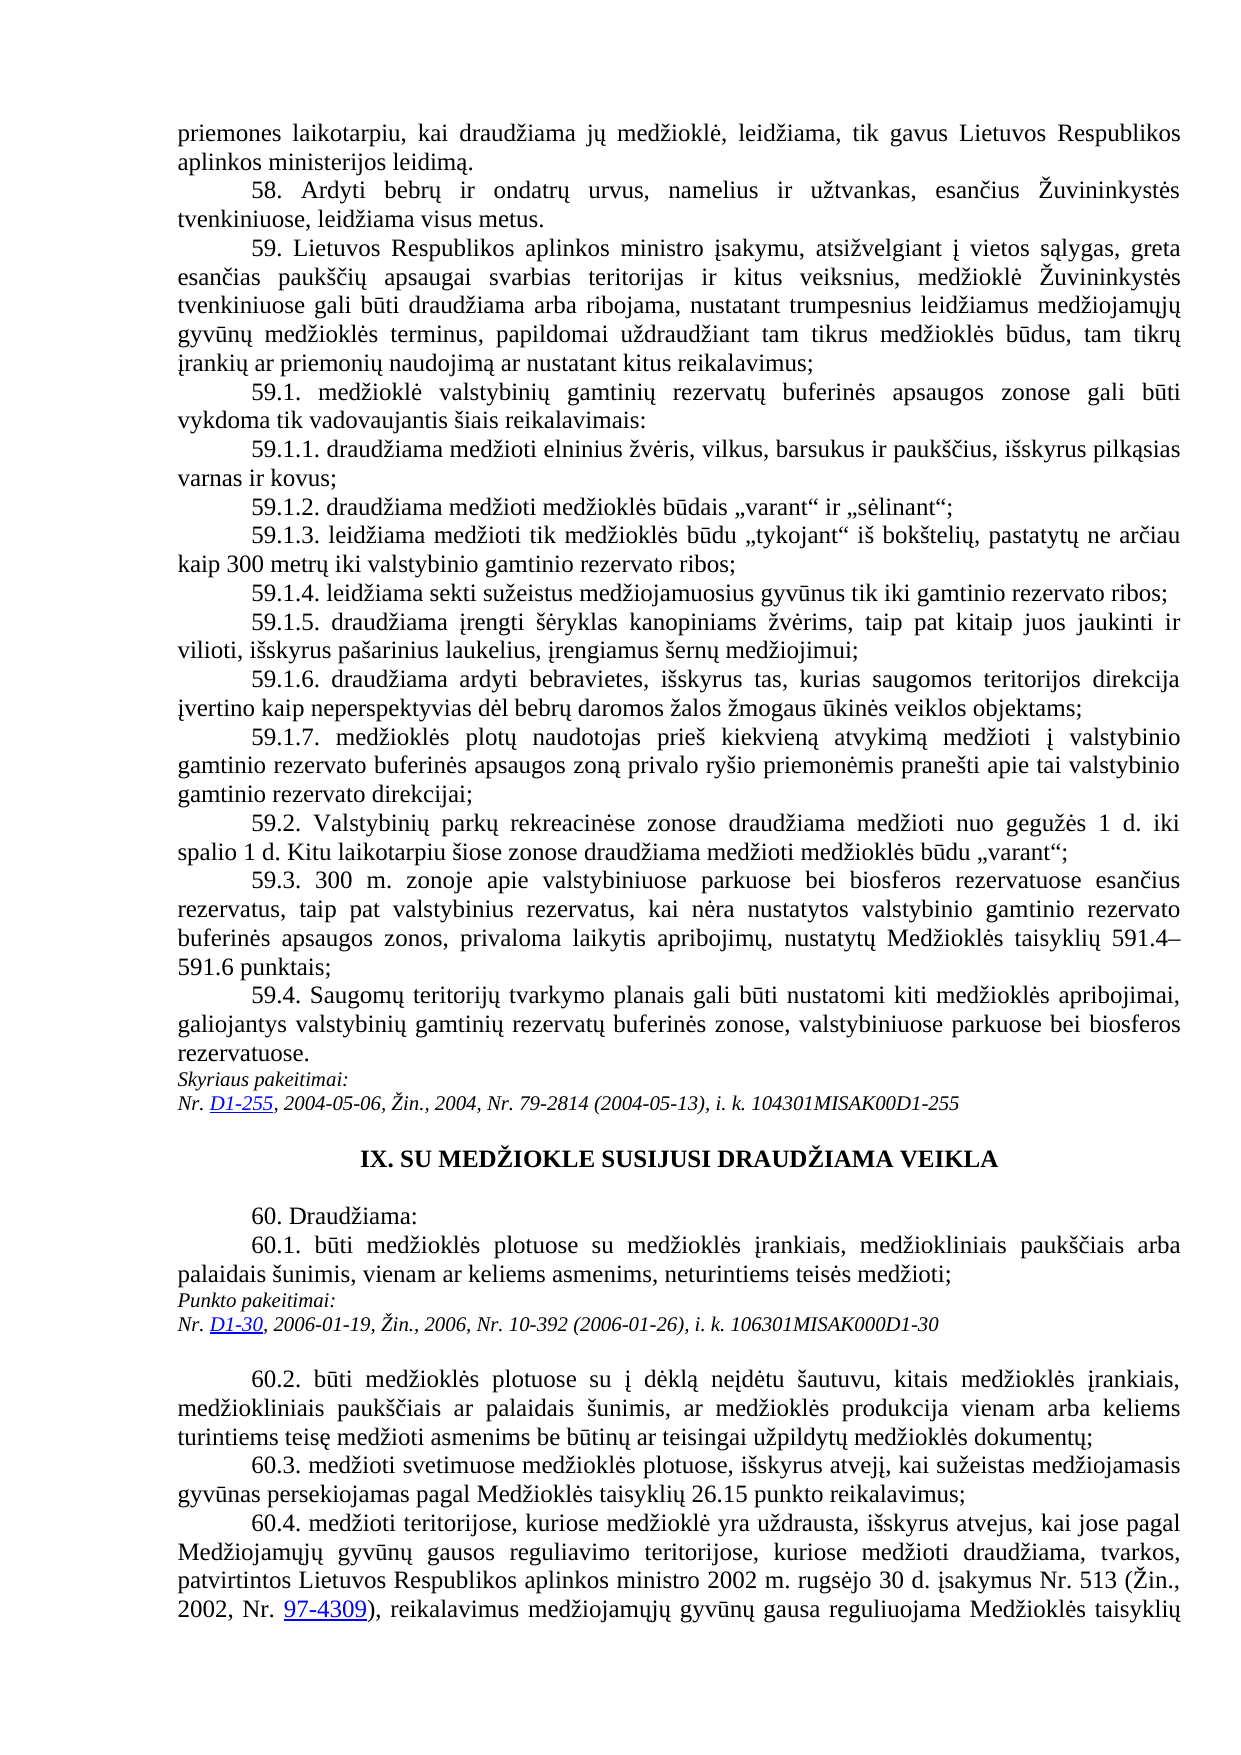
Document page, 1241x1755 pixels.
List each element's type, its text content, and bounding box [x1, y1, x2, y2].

text Nr. D1-255, 2004-05-06, Žin., 2004, Nr. 79-2814 (2004-05-13), i. k. 104301MISAK00D1-255 [177, 1091, 1181, 1115]
text 59.1.2. draudžiama medžioti medžioklės būdais „varant“ ir „sėlinant“; [177, 492, 1181, 521]
text Nr. D1-30, 2006-01-19, Žin., 2006, Nr. 10-392 (2006-01-26), i. k. 106301MISAK000D1-30 [177, 1312, 1181, 1336]
text 59.1.1. draudžiama medžioti elninius žvėris, vilkus, barsukus ir paukščius, išskyrus pilkąsias varnas ir kovus; [177, 434, 1181, 492]
text 59.1.5. draudžiama įrengti šėryklas kanopiniams žvėrims, taip pat kitaip juos jaukinti ir vilioti, išskyrus pašarinius laukelius, įrengiamus šernų medžiojimui; [177, 607, 1181, 664]
text 59.4. Saugomų teritorijų tvarkymo planais gali būti nustatomi kiti medžioklės apribojimai, galiojantys valstybinių gamtinių rezervatų buferinės zonose, valstybiniuose parkuose bei biosferos rezervatuose. [177, 981, 1181, 1067]
text 59.1.3. leidžiama medžioti tik medžioklės būdu „tykojant“ iš bokštelių, pastatytų ne arčiau kaip 300 metrų iki valstybinio gamtinio rezervato ribos; [177, 521, 1181, 578]
text 59.1.7. medžioklės plotų naudotojas prieš kiekvieną atvykimą medžioti į valstybinio gamtinio rezervato buferinės apsaugos zoną privalo ryšio priemonėmis pranešti apie tai valstybinio gamtinio rezervato direkcijai; [177, 722, 1181, 808]
text IX. Su medžiokle susijusi draudžiama veikla [177, 1144, 1181, 1172]
text 60. Draudžiama: [177, 1201, 1181, 1230]
text 60.4. medžioti teritorijose, kuriose medžioklė yra uždrausta, išskyrus atvejus, kai jose pagal Medžiojamųjų gyvūnų gausos reguliavimo teritorijose, kuriose medžioti draudžiama, tvarkos, patvirtintos Lietuvos Respublikos aplinkos ministro 2002 m. rugsėjo 30 d. įsakymus Nr. 513 (Žin., 2002, Nr. 97-4309), reikalavimus medžiojamųjų gyvūnų gausa reguliuojama Medžioklės taisyklių [177, 1508, 1181, 1623]
text 59.1.4. leidžiama sekti sužeistus medžiojamuosius gyvūnus tik iki gamtinio rezervato ribos; [177, 578, 1181, 607]
text 59. Lietuvos Respublikos aplinkos ministro įsakymu, atsižvelgiant į vietos sąlygas, greta esančias paukščių apsaugai svarbias teritorijas ir kitus veiksnius, medžioklė Žuvininkystės tvenkiniuose gali būti draudžiama arba ribojama, nustatant trumpesnius leidžiamus medžiojamųjų gyvūnų medžioklės terminus, papildomai uždraudžiant tam tikrus medžioklės būdus, tam tikrų įrankių ar priemonių naudojimą ar nustatant kitus reikalavimus; [177, 233, 1181, 377]
text 59.3. 300 m. zonoje apie valstybiniuose parkuose bei biosferos rezervatuose esančius rezervatus, taip pat valstybinius rezervatus, kai nėra nustatytos valstybinio gamtinio rezervato buferinės apsaugos zonos, privaloma laikytis apribojimų, nustatytų Medžioklės taisyklių 591.4–591.6 punktais; [177, 866, 1181, 981]
text Punkto pakeitimai: [177, 1287, 1181, 1312]
text 60.3. medžioti svetimuose medžioklės plotuose, išskyrus atvejį, kai sužeistas medžiojamasis gyvūnas persekiojamas pagal Medžioklės taisyklių 26.15 punkto reikalavimus; [177, 1451, 1181, 1508]
text 60.1. būti medžioklės plotuose su medžioklės įrankiais, medžiokliniais paukščiais arba palaidais šunimis, vienam ar keliems asmenims, neturintiems teisės medžioti; [177, 1230, 1181, 1287]
text 60.2. būti medžioklės plotuose su į dėklą neįdėtu šautuvu, kitais medžioklės įrankiais, medžiokliniais paukščiais ar palaidais šunimis, ar medžioklės produkcija vienam arba keliems turintiems teisę medžioti asmenims be būtinų ar teisingai užpildytų medžioklės dokumentų; [177, 1364, 1181, 1451]
text Skyriaus pakeitimai: [177, 1067, 1181, 1091]
text 59.1.6. draudžiama ardyti bebravietes, išskyrus tas, kurias saugomos teritorijos direkcija įvertino kaip neperspektyvias dėl bebrų daromos žalos žmogaus ūkinės veiklos objektams; [177, 664, 1181, 722]
text priemones laikotarpiu, kai draudžiama jų medžioklė, leidžiama, tik gavus Lietuvos Respublikos aplinkos ministerijos leidimą. [177, 118, 1181, 176]
text 58. Ardyti bebrų ir ondatrų urvus, namelius ir užtvankas, esančius Žuvininkystės tvenkiniuose, leidžiama visus metus. [177, 176, 1181, 233]
text 59.1. medžioklė valstybinių gamtinių rezervatų buferinės apsaugos zonose gali būti vykdoma tik vadovaujantis šiais reikalavimais: [177, 377, 1181, 434]
text 59.2. Valstybinių parkų rekreacinėse zonose draudžiama medžioti nuo gegužės 1 d. iki spalio 1 d. Kitu laikotarpiu šiose zonose draudžiama medžioti medžioklės būdu „varant“; [177, 808, 1181, 866]
